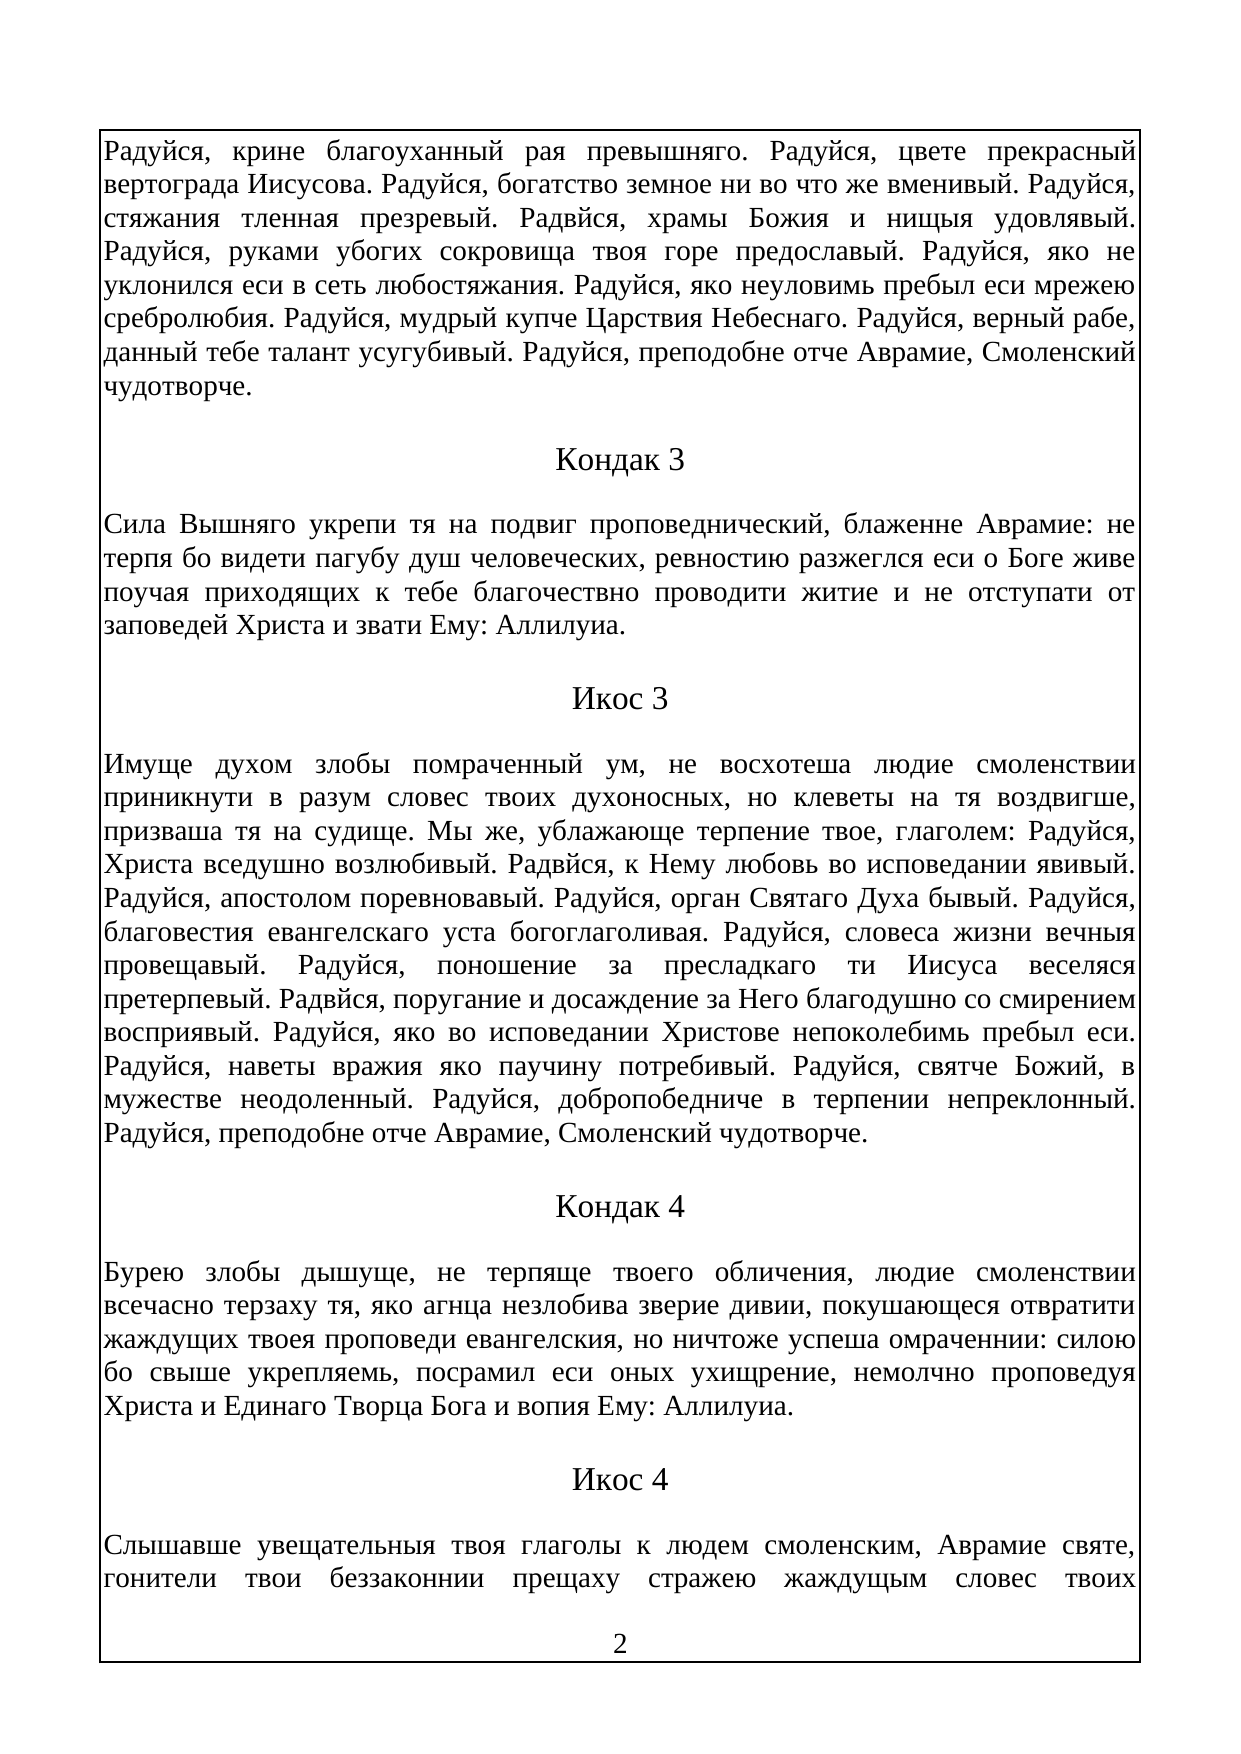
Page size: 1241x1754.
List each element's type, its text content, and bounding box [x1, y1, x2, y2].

text Бурею злобы дышуще, не терпяще твоего обличения, людие смоленствии всечасно терзаху тя, яко агнца незлобива зверие дивии, покушающеся отвратити жаждущих твоея проповеди евангелския, но ничтоже успеша омраченнии: силою бо свыше укрепляемь, посрамил еси оных ухищрение, немолчно проповедуя Христа и Единаго Творца Бога и вопия Ему: Аллилуиа. [103, 1254, 1137, 1422]
subtitle Кондак 4 [103, 1186, 1137, 1224]
text Слышавше увещательныя твоя глаголы к людем смоленским, Аврамие святе, гонители твои беззаконнии прещаху стражею жаждущым словес твоих [103, 1527, 1137, 1594]
subtitle Икос 4 [103, 1459, 1137, 1497]
text Радуйся, крине благоуханный рая превышняго. Радуйся, цвете прекрасный вертограда Иисусова. Радуйся, богатство земное ни во что же вменивый. Радуйся, стяжания тленная презревый. Радвйся, храмы Божия и нищыя удовлявый. Радуйся, руками убогих сокровища твоя горе предославый. Радуйся, яко не уклонился еси в сеть любостяжания. Радуйся, яко неуловимь пребыл еси мрежею сребролюбия. Радуйся, мудрый купче Царствия Небеснаго. Радуйся, верный рабе, данный тебе талант усугубивый. Радуйся, преподобне отче Аврамие, Смоленский чудотворче. [103, 133, 1137, 401]
text Сила Вышняго укрепи тя на подвиг проповеднический, блаженне Аврамие: не терпя бо видети пагубу душ человеческих, ревностию разжеглся еси о Боге живе поучая приходящих к тебе благочествно проводити житие и не отступати от заповедей Христа и звати Ему: Аллилуиа. [103, 507, 1137, 641]
text Имуще духом злобы помраченный ум, не восхотеша людие смоленствии приникнути в разум словес твоих духоносных, но клеветы на тя воздвигше, призваша тя на судище. Мы же, ублажающе терпение твое, глаголем: Радуйся, Христа вседушно возлюбивый. Радвйся, к Нему любовь во исповедании явивый. Радуйся, апостолом поревновавый. Радуйся, орган Святаго Духа бывый. Радуйся, благовестия евангелскаго уста богоглаголивая. Радуйся, словеса жизни вечныя провещавый. Радуйся, поношение за пресладкаго ти Иисуса веселяся претерпевый. Радвйся, поругание и досаждение за Него благодушно со смирением восприявый. Радуйся, яко во исповедании Христове непоколебимь пребыл еси. Радуйся, наветы вражия яко паучину потребивый. Радуйся, святче Божий, в мужестве неодоленный. Радуйся, добропобедниче в терпении непреклонный. Радуйся, преподобне отче Аврамие, Смоленский чудотворче. [103, 746, 1137, 1148]
subtitle Икос 3 [103, 678, 1137, 717]
subtitle Кондак 3 [103, 439, 1137, 477]
